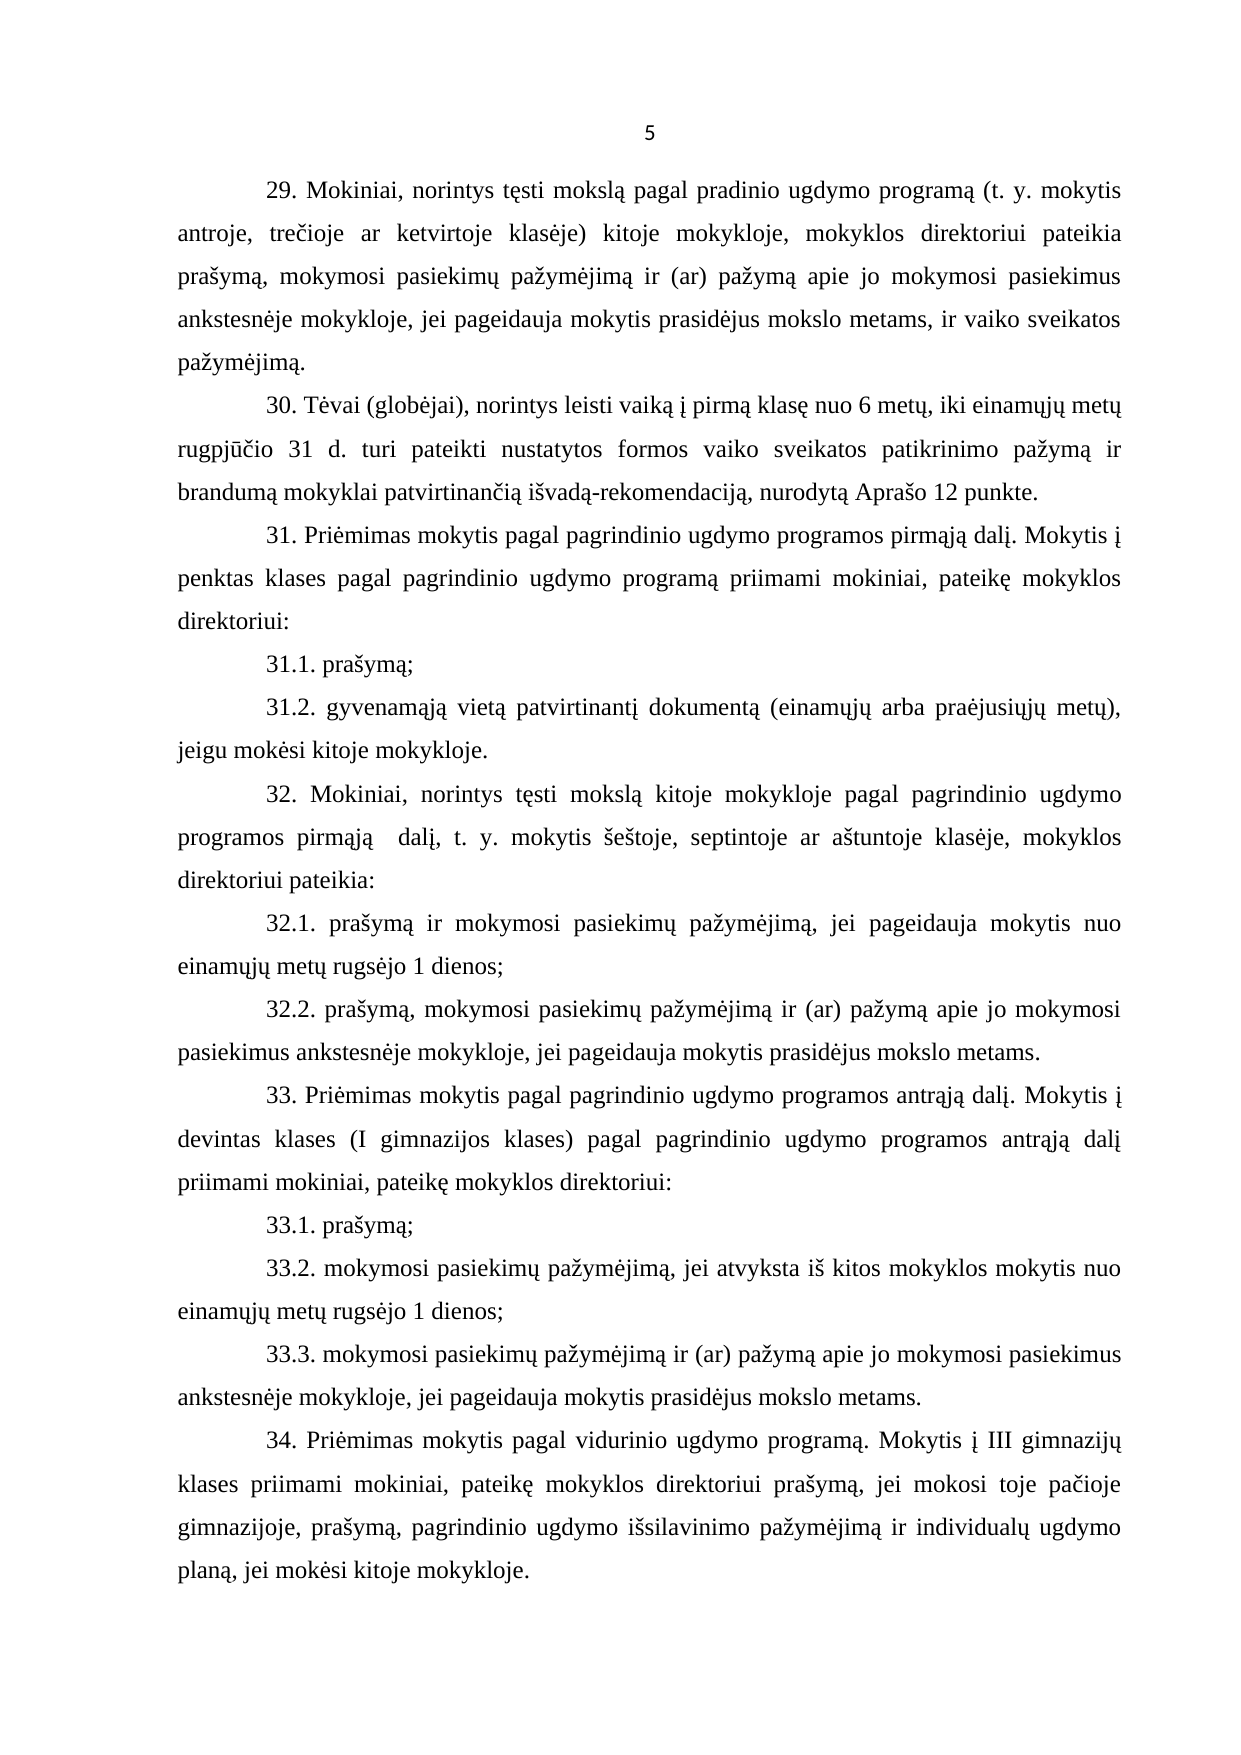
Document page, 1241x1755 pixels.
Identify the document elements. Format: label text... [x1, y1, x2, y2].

text 33.2. mokymosi pasiekimų pažymėjimą, jei atvyksta iš kitos mokyklos mokytis nuo einamųjų metų rugsėjo 1 dienos; [177, 1253, 1122, 1325]
text 32.1. prašymą ir mokymosi pasiekimų pažymėjimą, jei pageidauja mokytis nuo einamųjų metų rugsėjo 1 dienos; [177, 908, 1122, 980]
text 31. Priėmimas mokytis pagal pagrindinio ugdymo programos pirmąją dalį. Mokytis į penktas klases pagal pagrindinio ugdymo programą priimami mokiniai, pateikę mokyklos direktoriui: [177, 520, 1122, 635]
text 31.1. prašymą; [177, 649, 1122, 678]
text 33.1. prašymą; [177, 1210, 1122, 1239]
text 30. Tėvai (globėjai), norintys leisti vaiką į pirmą klasę nuo 6 metų, iki einamųjų metų rugpjūčio 31 d. turi pateikti nustatytos formos vaiko sveikatos patikrinimo pažymą ir brandumą mokyklai patvirtinančią išvadą-rekomendaciją, nurodytą Aprašo 12 punkte. [177, 391, 1122, 506]
text 33. Priėmimas mokytis pagal pagrindinio ugdymo programos antrąją dalį. Mokytis į devintas klases (I gimnazijos klases) pagal pagrindinio ugdymo programos antrąją dalį priimami mokiniai, pateikę mokyklos direktoriui: [177, 1081, 1122, 1196]
text 33.3. mokymosi pasiekimų pažymėjimą ir (ar) pažymą apie jo mokymosi pasiekimus ankstesnėje mokykloje, jei pageidauja mokytis prasidėjus mokslo metams. [177, 1339, 1122, 1411]
text 29. Mokiniai, norintys tęsti mokslą pagal pradinio ugdymo programą (t. y. mokytis antroje, trečioje ar ketvirtoje klasėje) kitoje mokykloje, mokyklos direktoriui pateikia prašymą, mokymosi pasiekimų pažymėjimą ir (ar) pažymą apie jo mokymosi pasiekimus ankstesnėje mokykloje, jei pageidauja mokytis prasidėjus mokslo metams, ir vaiko sveikatos pažymėjimą. [177, 175, 1122, 376]
text 31.2. gyvenamąją vietą patvirtinantį dokumentą (einamųjų arba praėjusiųjų metų), jeigu mokėsi kitoje mokykloje. [177, 692, 1122, 764]
text 34. Priėmimas mokytis pagal vidurinio ugdymo programą. Mokytis į III gimnazijų klases priimami mokiniai, pateikę mokyklos direktoriui prašymą, jei mokosi toje pačioje gimnazijoje, prašymą, pagrindinio ugdymo išsilavinimo pažymėjimą ir individualų ugdymo planą, jei mokėsi kitoje mokykloje. [177, 1426, 1122, 1584]
text 32.2. prašymą, mokymosi pasiekimų pažymėjimą ir (ar) pažymą apie jo mokymosi pasiekimus ankstesnėje mokykloje, jei pageidauja mokytis prasidėjus mokslo metams. [177, 994, 1122, 1066]
text 32. Mokiniai, norintys tęsti mokslą kitoje mokykloje pagal pagrindinio ugdymo programos pirmąją dalį, t. y. mokytis šeštoje, septintoje ar aštuntoje klasėje, mokyklos direktoriui pateikia: [177, 779, 1122, 894]
